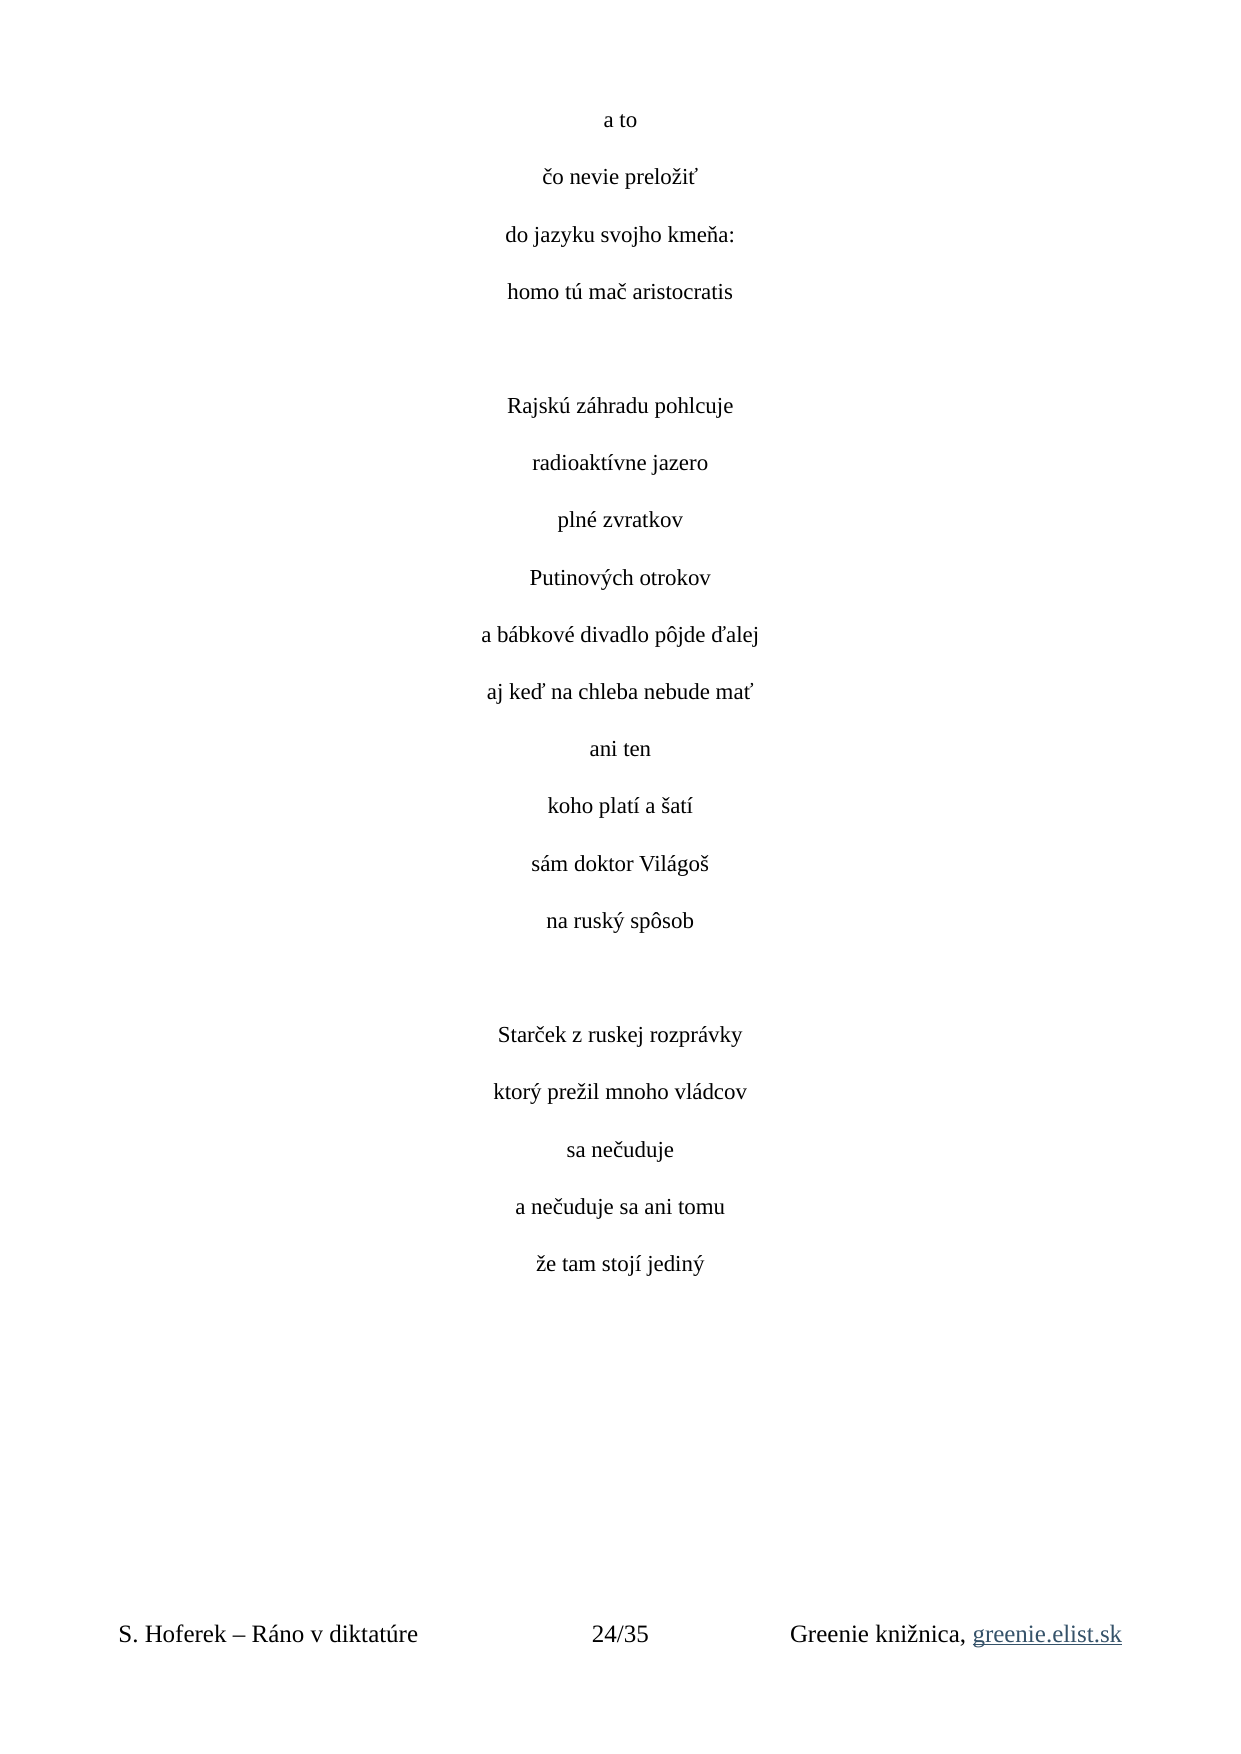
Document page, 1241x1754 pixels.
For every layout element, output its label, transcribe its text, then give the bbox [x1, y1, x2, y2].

text a to [106, 106, 1134, 133]
text koho platí a šatí [106, 792, 1134, 819]
text ani ten [106, 735, 1134, 762]
text Starček z ruskej rozprávky [106, 1021, 1134, 1048]
text Rajskú záhradu pohlcuje [106, 392, 1134, 418]
text homo tú mač aristocratis [106, 278, 1134, 304]
text ktorý prežil mnoho vládcov [106, 1078, 1134, 1105]
text čo nevie preložiť [106, 163, 1134, 190]
text na ruský spôsob [106, 907, 1134, 933]
text plné zvratkov [106, 507, 1134, 533]
text aj keď na chleba nebude mať [106, 678, 1134, 704]
text sa nečuduje [106, 1136, 1134, 1162]
text do jazyku svojho kmeňa: [106, 221, 1134, 247]
text že tam stojí jediný [106, 1250, 1134, 1276]
text a bábkové divadlo pôjde ďalej [106, 621, 1134, 647]
text radioaktívne jazero [106, 449, 1134, 476]
text Putinových otrokov [106, 564, 1134, 590]
text a nečuduje sa ani tomu [106, 1193, 1134, 1219]
text sám doktor Világoš [106, 850, 1134, 876]
